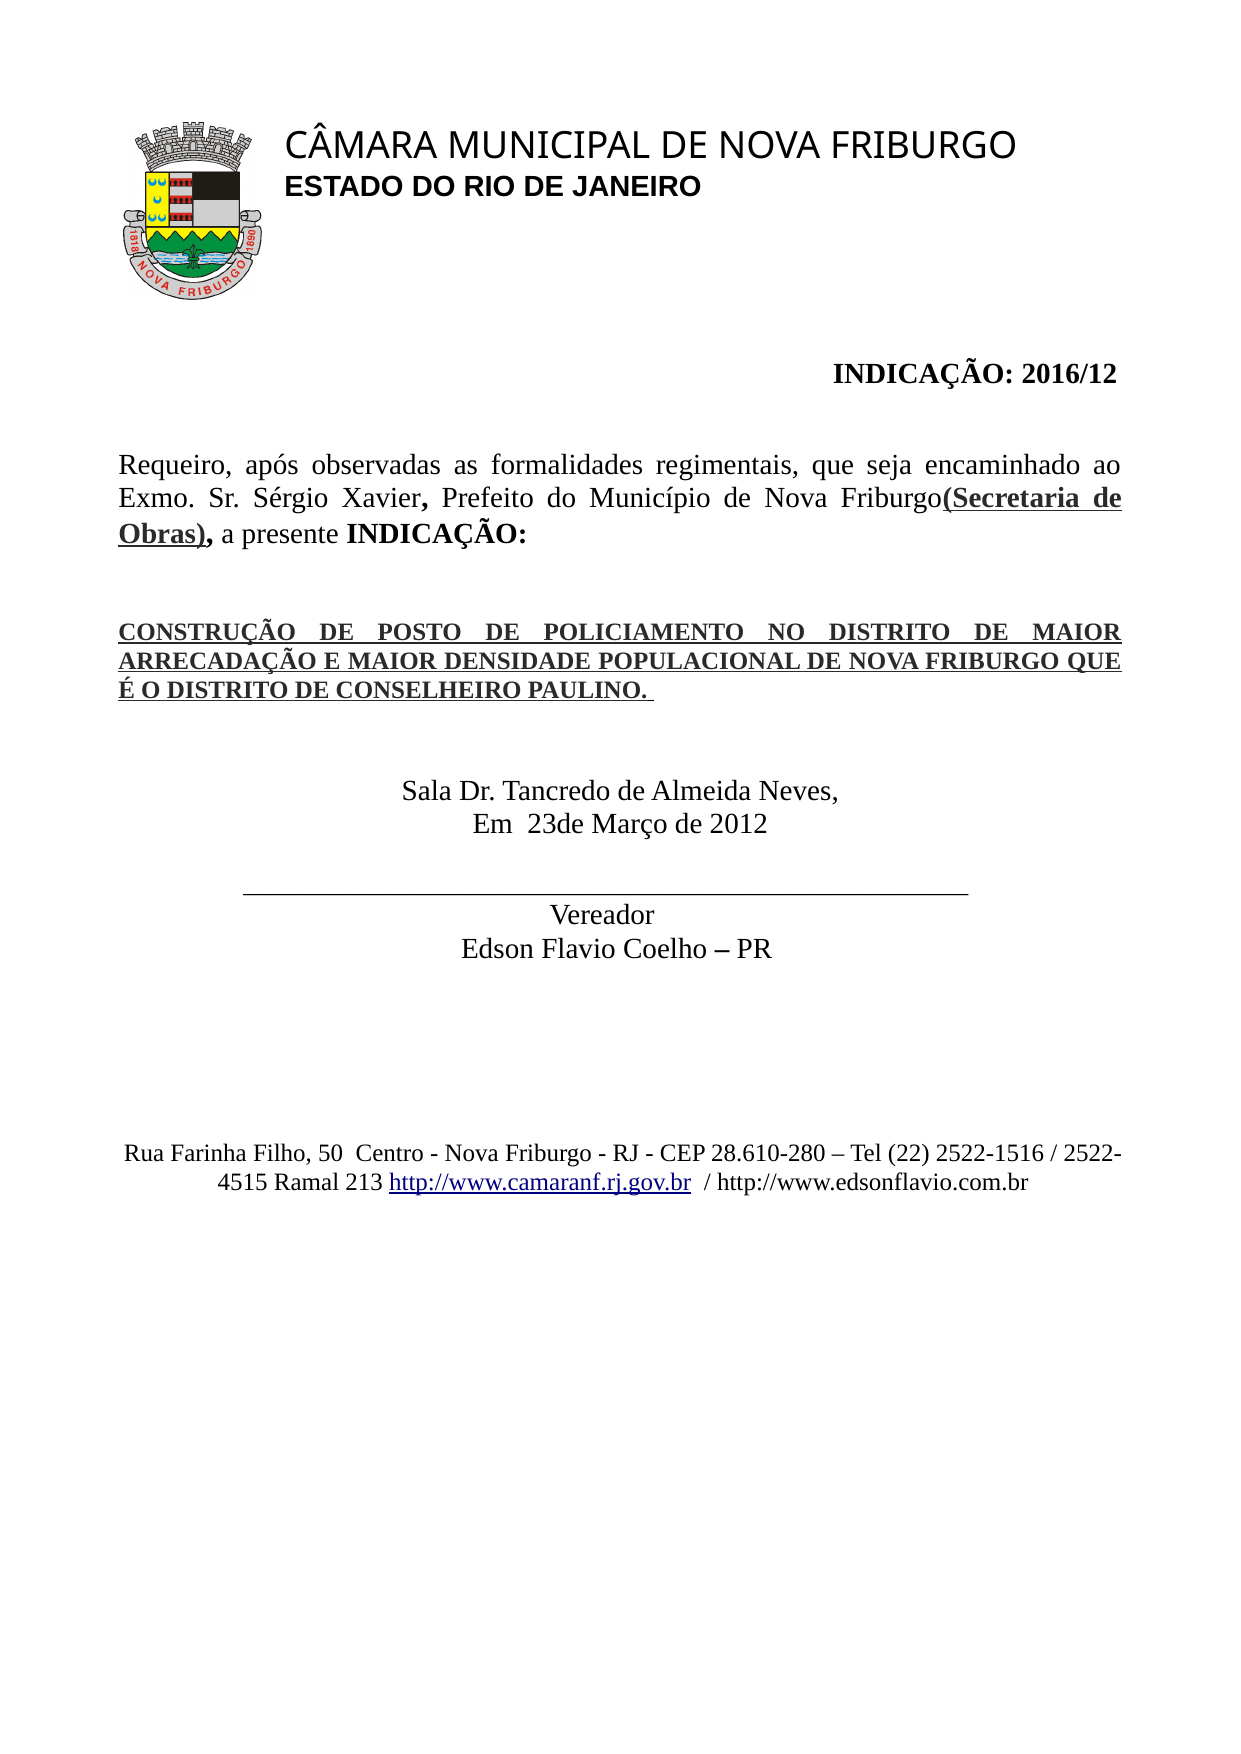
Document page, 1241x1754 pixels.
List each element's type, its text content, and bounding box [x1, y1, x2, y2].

text É O DISTRITO DE CONSELHEIRO PAULINO. [118, 672, 1122, 703]
text CÂMARA MUNICIPAL DE NOVA FRIBURGO ESTADO DO RIO DE JANEIRO [118, 118, 1122, 303]
text INDICAÇÃO: 2016/12 [118, 356, 1122, 389]
text Em 23de Março de 2012 [118, 806, 1122, 840]
text Edson Flavio Coelho – PR [118, 931, 1122, 964]
text Vereador [118, 897, 1122, 931]
text __________________________________________________________ [118, 869, 1122, 897]
text Rua Farinha Filho, 50 Centro - Nova Friburgo - RJ - CEP 28.610-280 – Tel (22) 2522-1516 / 2522-4515 Ramal 213 http://www.camaranf.rj.gov.br / http://www.edsonflavio.com.br [118, 1138, 1128, 1196]
text Sala Dr. Tancredo de Almeida Neves, [118, 773, 1122, 806]
text Requeiro, após observadas as formalidades regimentais, que seja encaminhado ao Exmo. Sr. Sérgio Xavier, Prefeito do Município de Nova Friburgo(Secretaria de Obras), a presente INDICAÇÃO: [118, 447, 1122, 550]
text CONSTRUÇÃO DE POSTO DE POLICIAMENTO NO DISTRITO DE MAIOR [118, 617, 1122, 642]
text ARRECADAÇÃO E MAIOR DENSIDADE POPULACIONAL DE NOVA FRIBURGO QUE [118, 644, 1122, 671]
